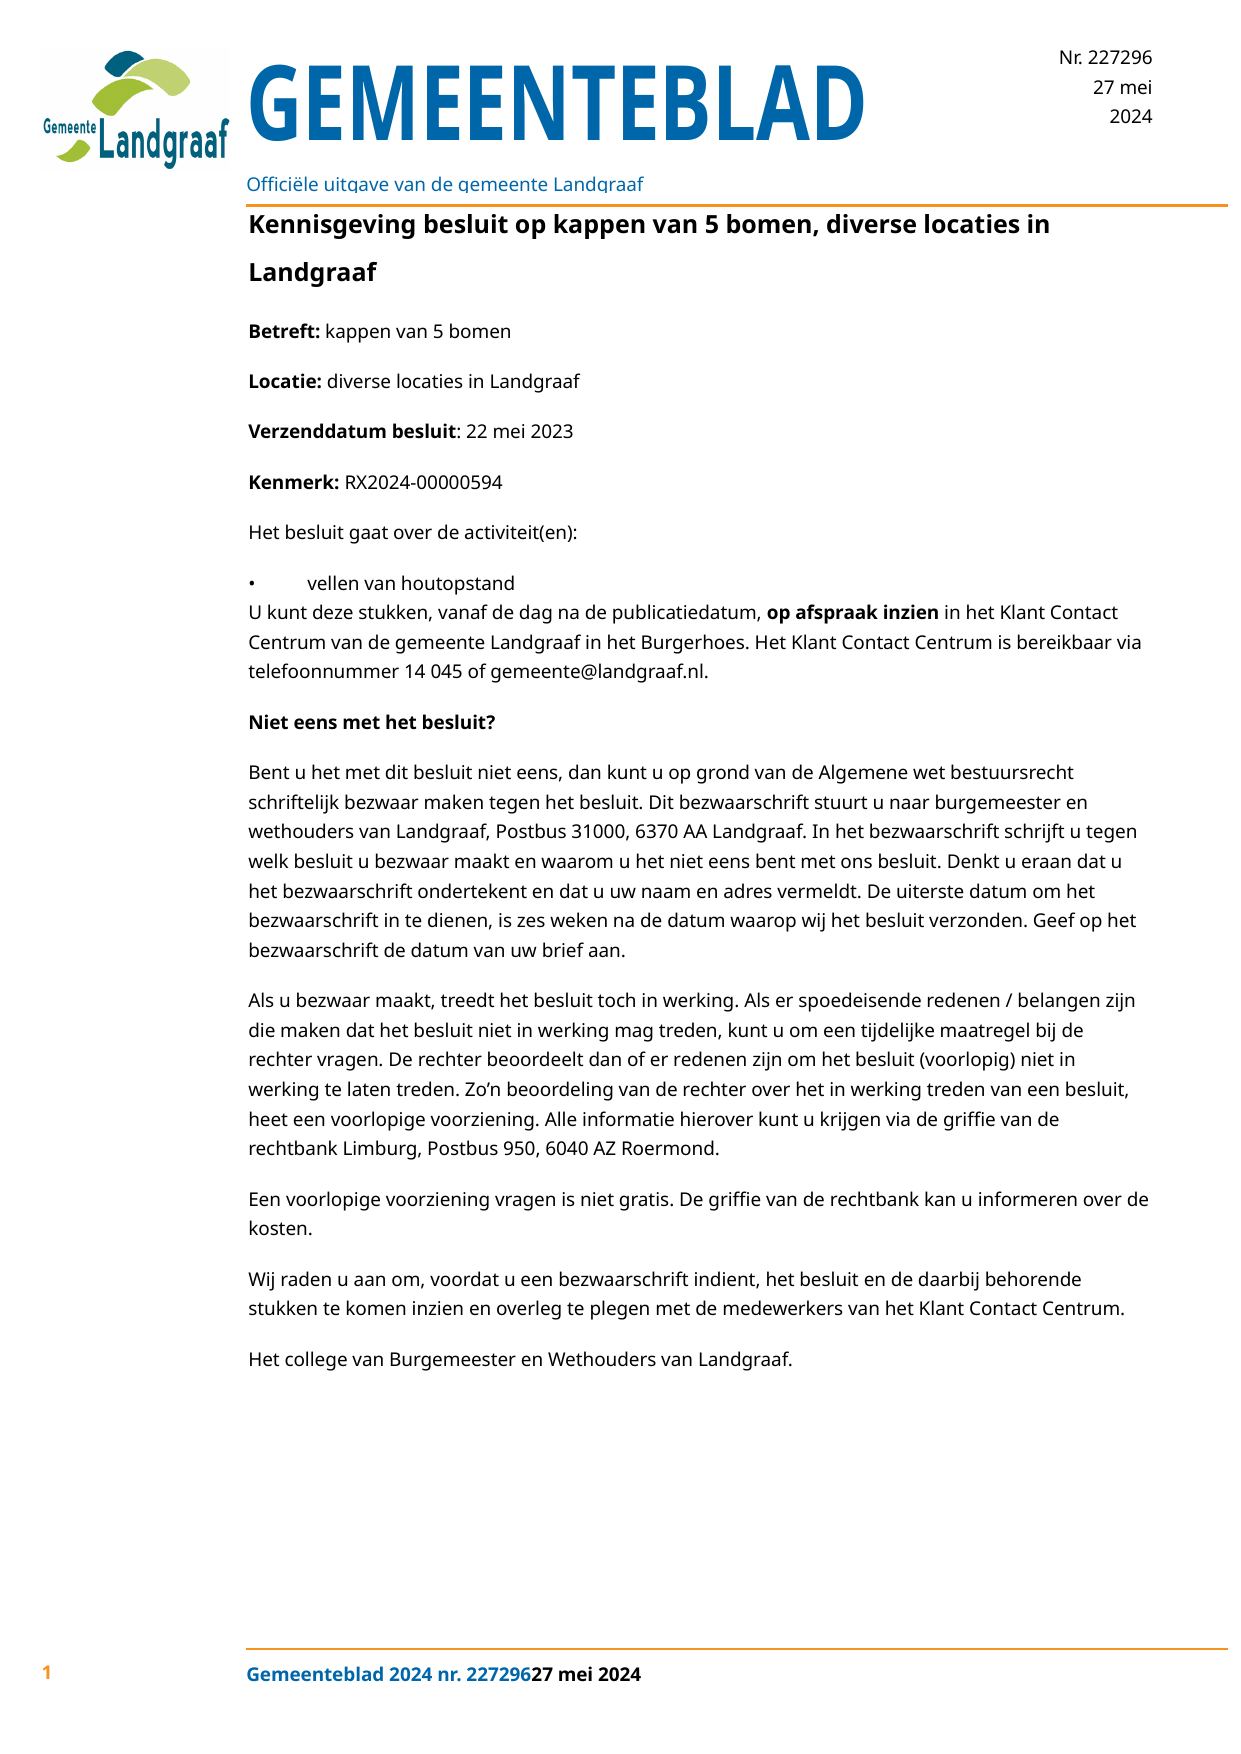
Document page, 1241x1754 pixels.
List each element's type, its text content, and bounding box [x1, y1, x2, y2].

text Kennisgeving besluit op kappen van 5 bomen, diverse locaties in Landgraaf [248, 207, 1152, 288]
text Een voorlopige voorziening vragen is niet gratis. De griffie van de rechtbank kan u informeren over de kosten. [248, 1186, 1152, 1241]
text Het besluit gaat over de activiteit(en): [248, 519, 1152, 545]
text Het college van Burgemeester en Wethouders van Landgraaf. [248, 1346, 1152, 1372]
text Kenmerk: RX2024-00000594 [248, 469, 1152, 495]
text Locatie: diverse locaties in Landgraaf [248, 368, 1152, 394]
text Betreft: kappen van 5 bomen [248, 318, 1152, 344]
list vellen van houtopstand [248, 570, 1152, 596]
text Als u bezwaar maakt, treedt het besluit toch in werking. Als er spoedeisende redenen / belangen zijn die maken dat het besluit niet in werking mag treden, kunt u om een tijdelijke maatregel bij de rechter vragen. De rechter beoordeelt dan of er redenen zijn om het besluit (voorlopig) niet in werking te laten treden. Zo’n beoordeling van de rechter over het in werking treden van een besluit, heet een voorlopige voorziening. Alle informatie hierover kunt u krijgen via de griffie van de rechtbank Limburg, Postbus 950, 6040 AZ Roermond. [248, 987, 1152, 1161]
text Verzenddatum besluit: 22 mei 2023 [248, 419, 1152, 444]
text Niet eens met het besluit? [248, 709, 1152, 735]
text Bent u het met dit besluit niet eens, dan kunt u op grond van de Algemene wet bestuursrecht schriftelijk bezwaar maken tegen het besluit. Dit bezwaarschrift stuurt u naar burgemeester en wethouders van Landgraaf, Postbus 31000, 6370 AA Landgraaf. In het bezwaarschrift schrijft u tegen welk besluit u bezwaar maakt en waarom u het niet eens bent met ons besluit. Denkt u eraan dat u het bezwaarschrift ondertekent en dat u uw naam en adres vermeldt. De uiterste datum om het bezwaarschrift in te dienen, is zes weken na de datum waarop wij het besluit verzonden. Geef op het bezwaarschrift de datum van uw brief aan. [248, 759, 1152, 963]
text U kunt deze stukken, vanaf de dag na de publicatiedatum, op afspraak inzien in het Klant Contact Centrum van de gemeente Landgraaf in het Burgerhoes. Het Klant Contact Centrum is bereikbaar via telefoonnummer 14 045 of gemeente@landgraaf.nl. [248, 599, 1152, 684]
picture [41, 47, 231, 172]
text Wij raden u aan om, voordat u een bezwaarschrift indient, het besluit en de daarbij behorende stukken te komen inzien en overleg te plegen met de medewerkers van het Klant Contact Centrum. [248, 1266, 1152, 1321]
